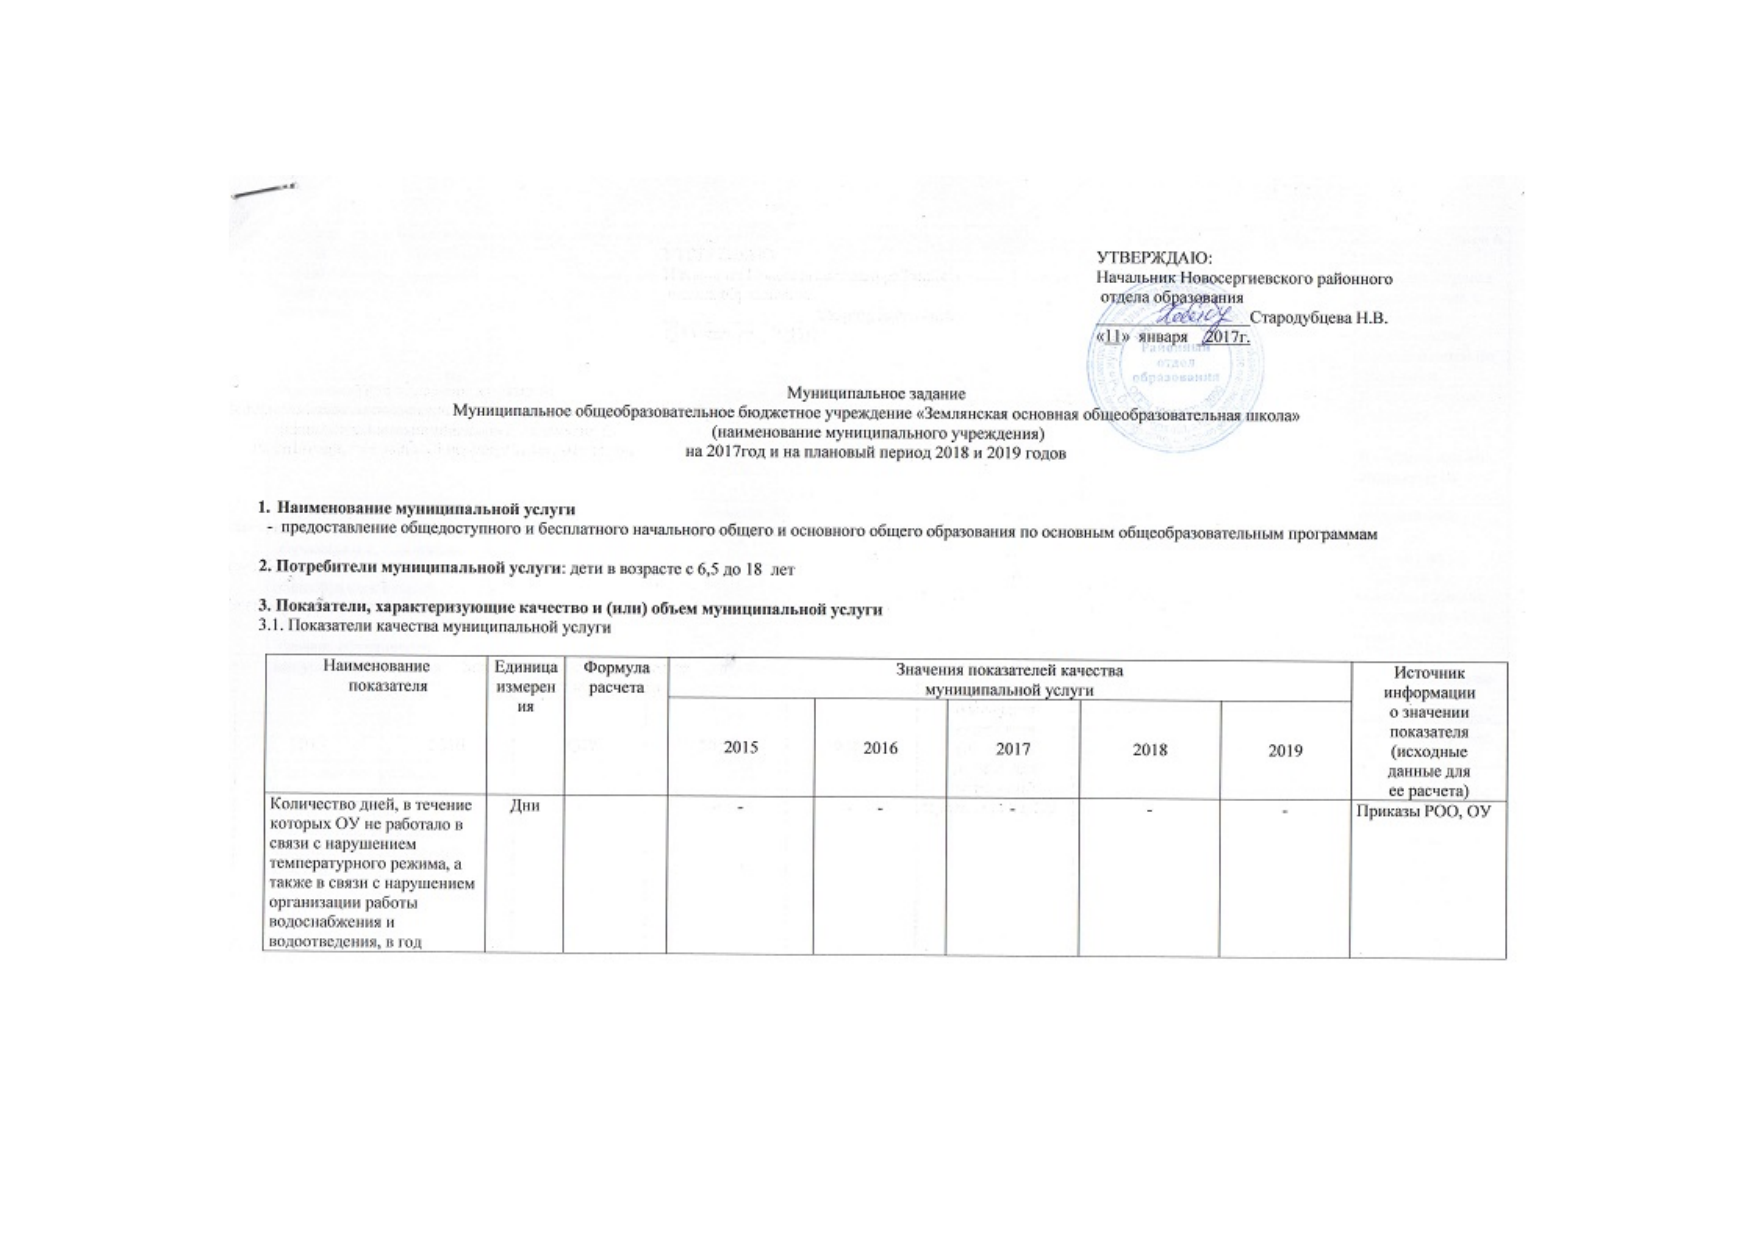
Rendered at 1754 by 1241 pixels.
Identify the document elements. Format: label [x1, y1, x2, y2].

picture [228, 175, 1526, 970]
